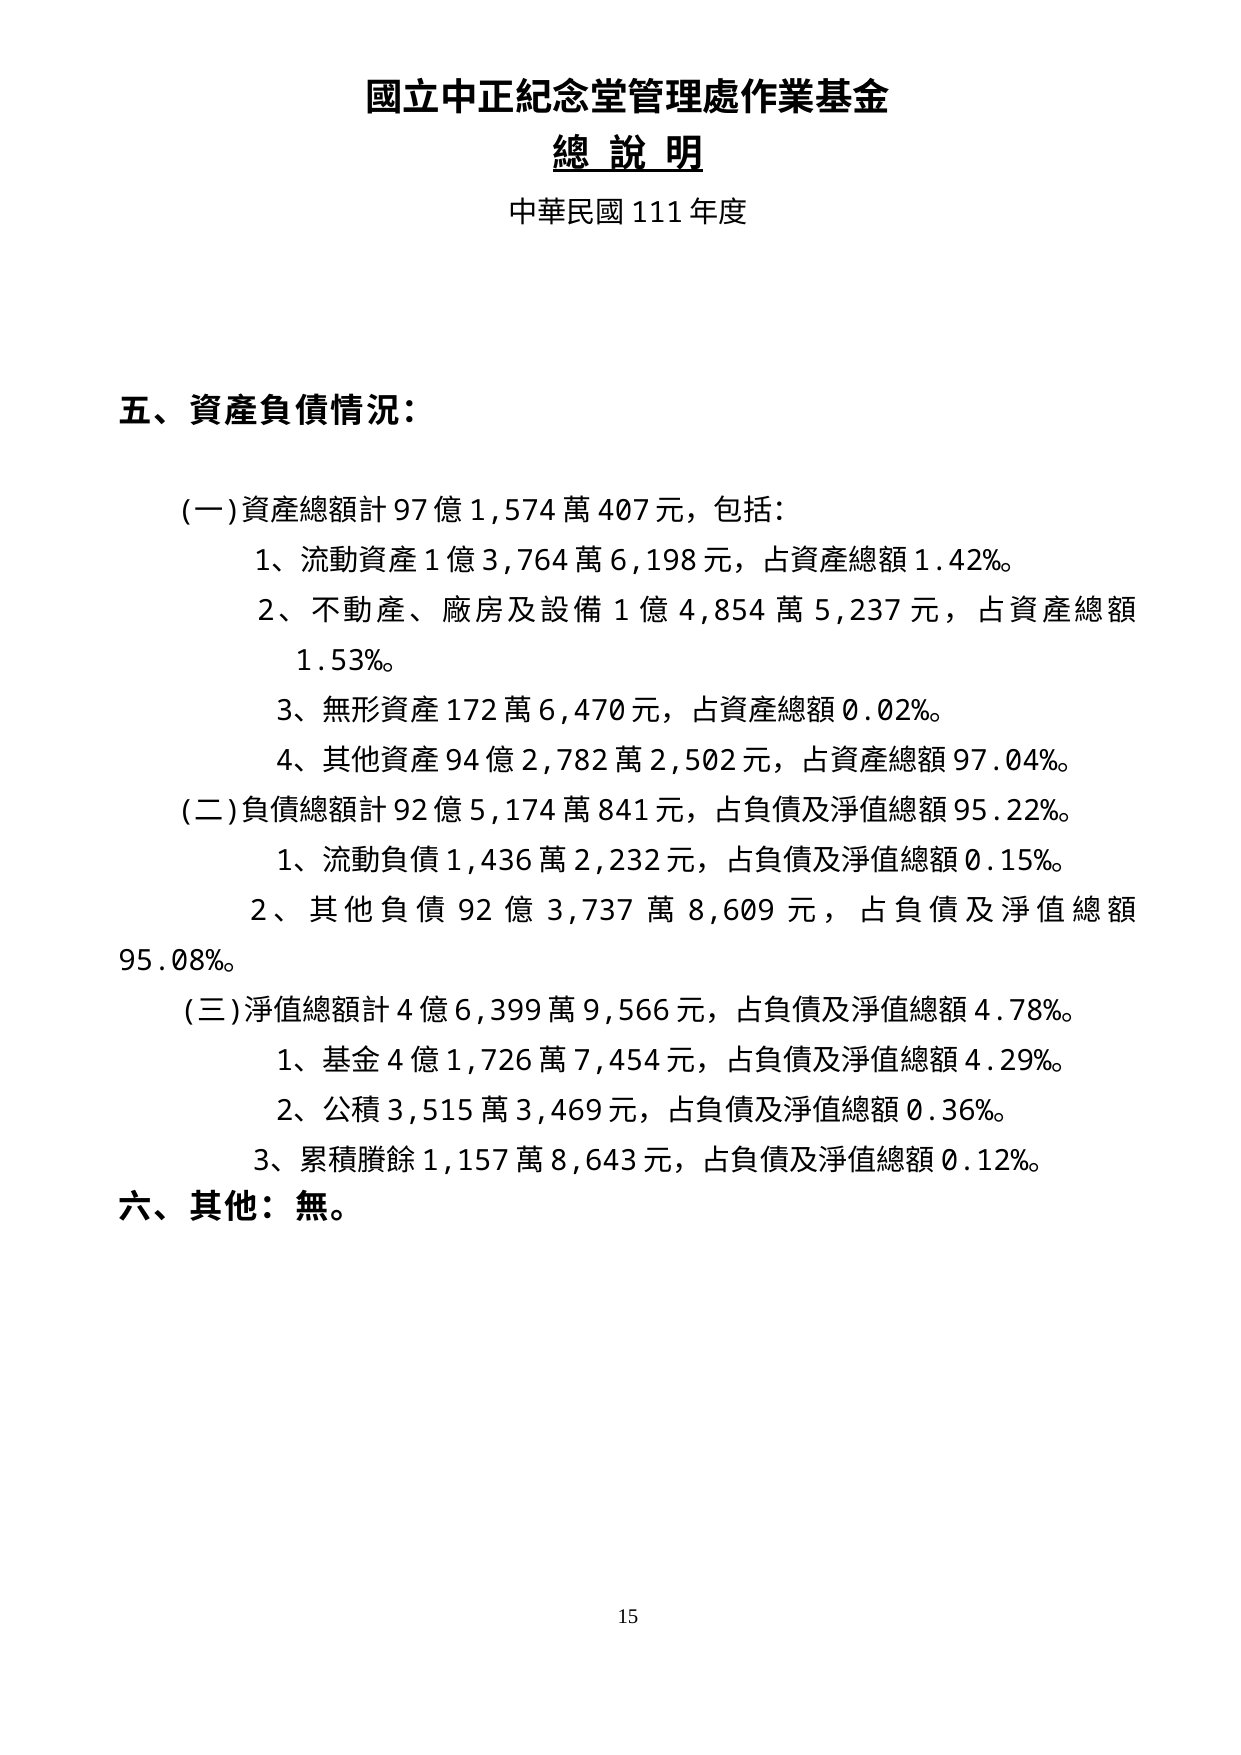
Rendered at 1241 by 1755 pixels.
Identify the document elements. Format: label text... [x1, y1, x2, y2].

text 1、流動資產1億3,764萬6,198元，占資產總額1.42%。 [118, 530, 1137, 580]
text 2、其他負債92億3,737萬8,609元，占負債及淨值總額95.08%。 [118, 880, 1137, 980]
text 1、基金4億1,726萬7,454元，占負債及淨值總額4.29%。 [118, 1030, 1137, 1080]
text 2、不動產、廠房及設備1億4,854萬5,237元，占資產總額1.53%。 [236, 580, 1137, 680]
text 五、資產負債情況： [118, 384, 1137, 432]
text 1、流動負債1,436萬2,232元，占負債及淨值總額0.15%。 [118, 830, 1137, 880]
text 2、公積3,515萬3,469元，占負債及淨值總額0.36%。 [118, 1080, 1137, 1130]
text (一)資產總額計97億1,574萬407元，包括： [118, 480, 1137, 530]
text (三)淨值總額計4億6,399萬9,566元，占負債及淨值總額4.78%。 [118, 980, 1137, 1030]
text 3、無形資產172萬6,470元，占資產總額0.02%。 [118, 680, 1137, 730]
text 六、其他：無。 [118, 1180, 1137, 1228]
text (二)負債總額計92億5,174萬841元，占負債及淨值總額95.22%。 [118, 780, 1137, 830]
text 4、其他資產94億2,782萬2,502元，占資產總額97.04%。 [118, 730, 1137, 780]
text 3、累積賸餘1,157萬8,643元，占負債及淨值總額0.12%。 [118, 1130, 1137, 1180]
